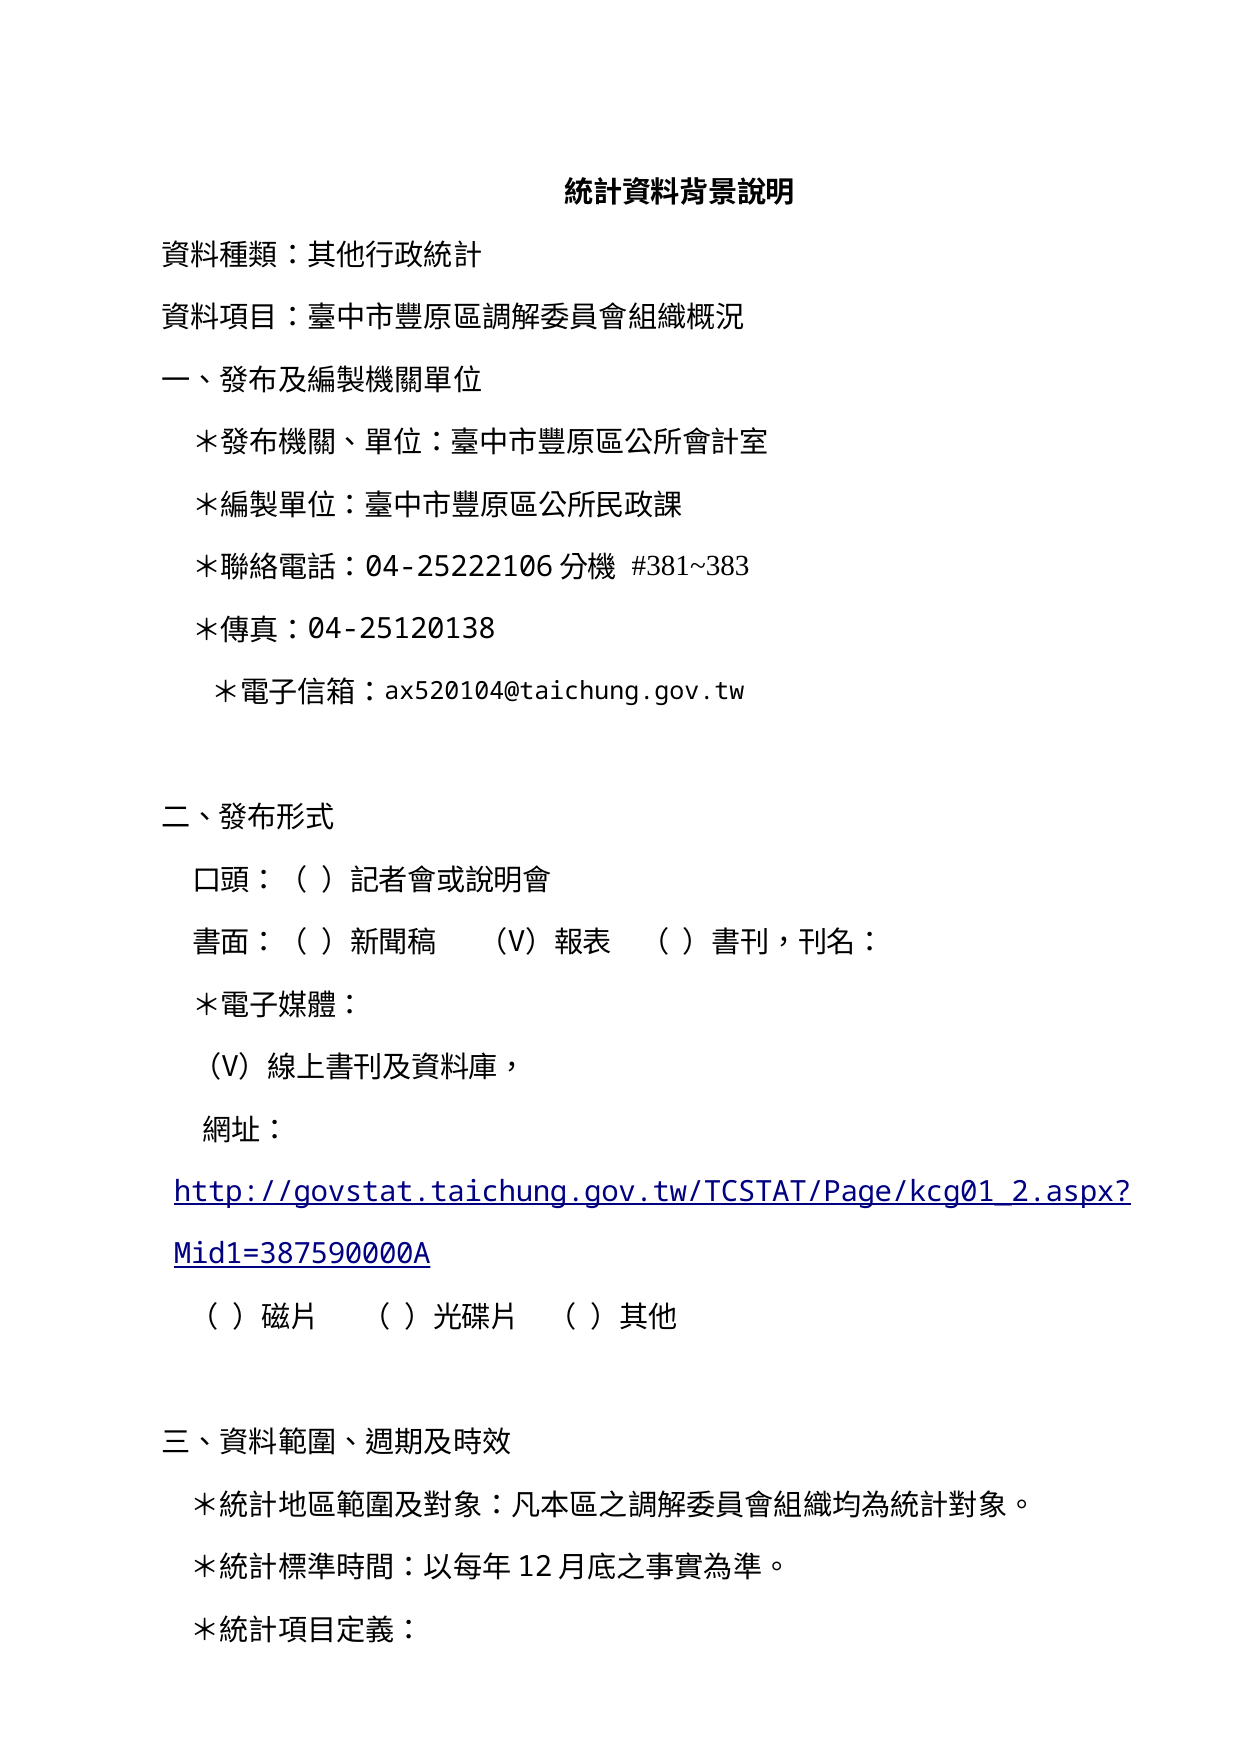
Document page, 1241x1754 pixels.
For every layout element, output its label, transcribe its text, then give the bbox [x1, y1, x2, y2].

table_header 統計資料背景說明 資料種類：其他行政統計 資料項目：臺中市豐原區調解委員會組織概況 一、發布及編製機關單位 ＊發布機關、單位：臺中市豐原區公所會計室 ＊編製單位：臺中市豐原區公所民政課 ＊聯絡電話：04-25222106分機 #381~383 ＊傳真：04-25120138 ＊電子信箱：ax520104@taichung.gov.tw 二、發布形式 口頭：（ ）記者會或說明會 書面：（ ）新聞稿 （V）報表 （ ）書刊，刊名： ＊電子媒體： （V）線上書刊及資料庫， 網址： http://govstat.taichung.gov.tw/TCSTAT/Page/kcg01_2.aspx?Mid1=387590000A （ ）磁片 （ ）光碟片 （ ）其他 三、資料範圍、週期及時效 ＊統計地區範圍及對象：凡本區之調解委員會組織均為統計對象。 ＊統計標準時間：以每年12月底之事實為準。 ＊統計項目定義： [150, 148, 1209, 1648]
